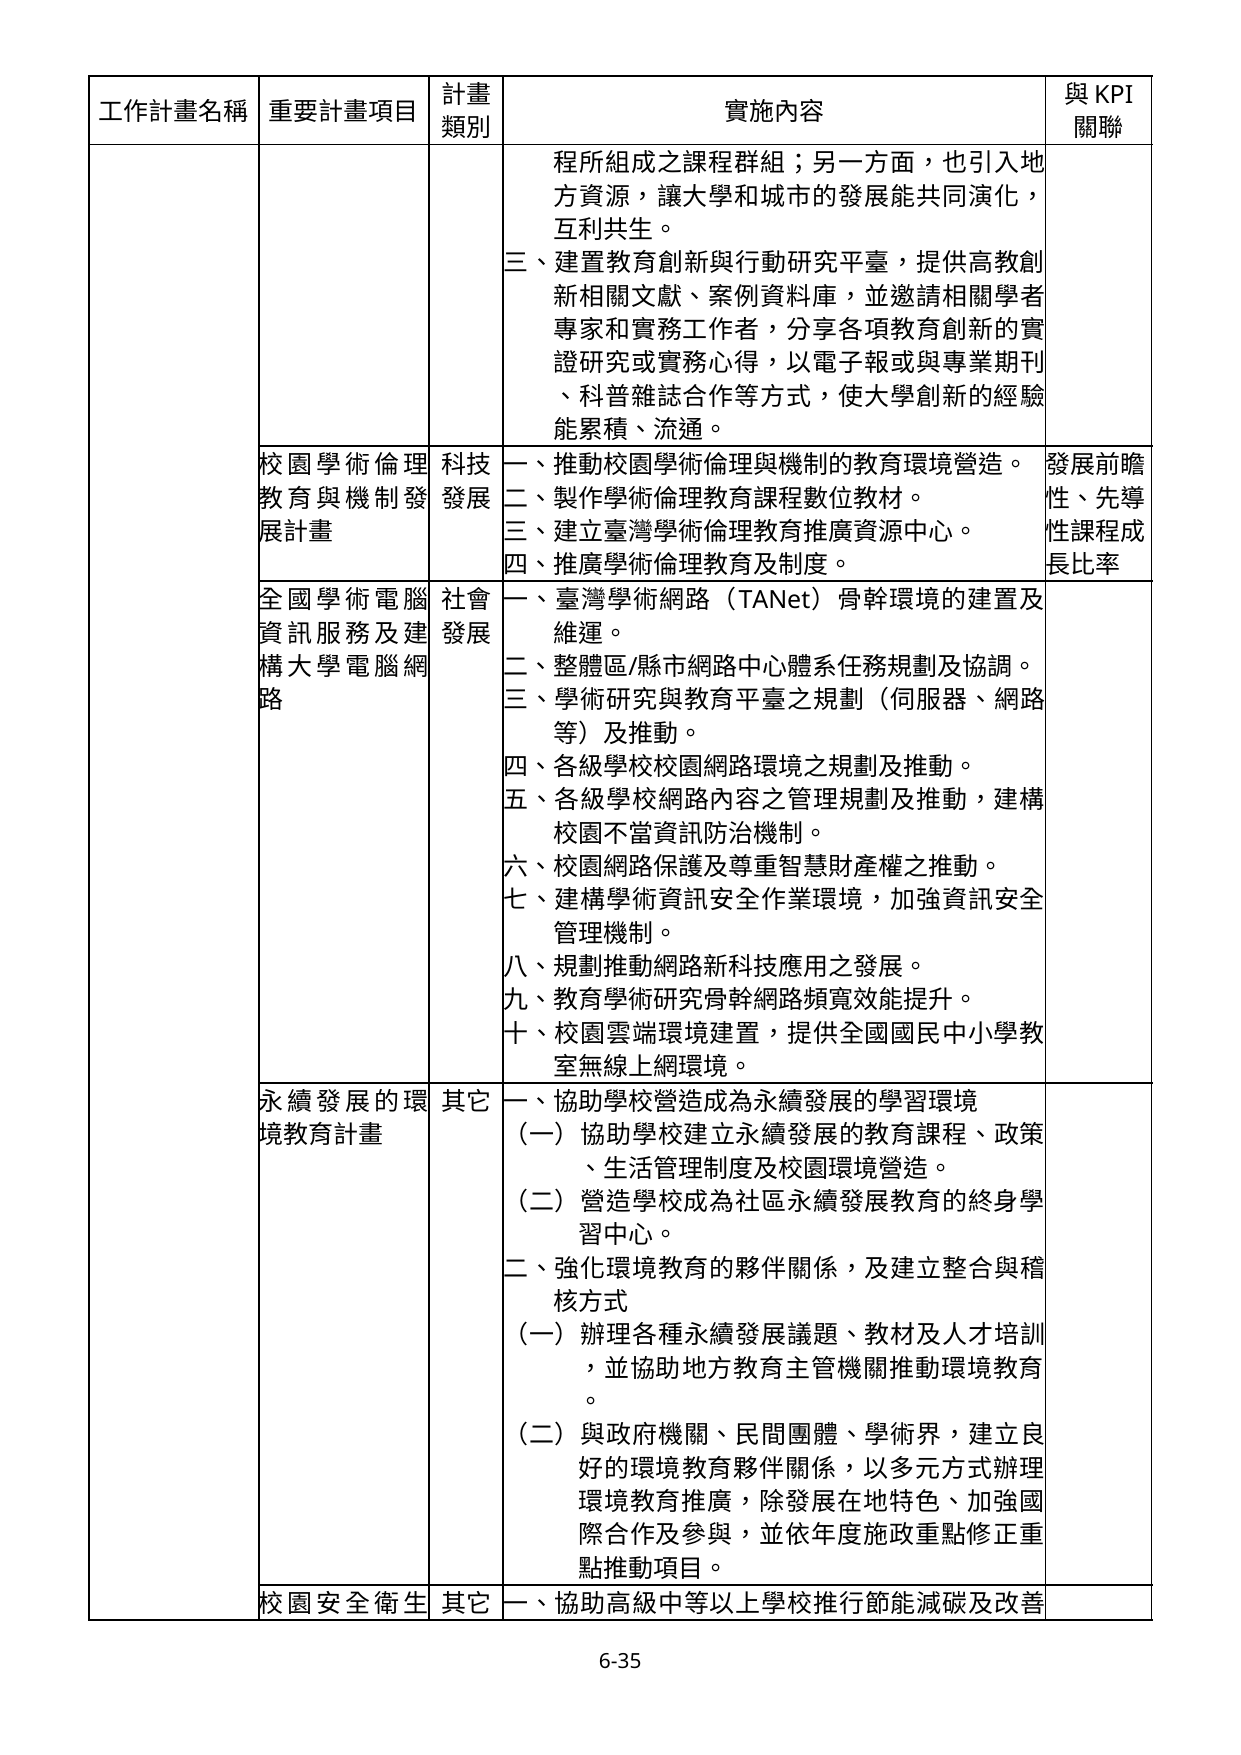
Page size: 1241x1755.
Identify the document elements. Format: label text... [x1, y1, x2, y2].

table_cell [430, 145, 502, 445]
table_header 實施內容 [504, 77, 1045, 143]
table_cell [1046, 1084, 1151, 1584]
table_cell 發展前瞻性、先導性課程成長比率 [1046, 447, 1151, 580]
table_cell 其它 [430, 1084, 502, 1584]
table_cell 一、臺灣學術網路（TANet）骨幹環境的建置及維運。 二、整體區/縣市網路中心體系任務規劃及協調。 三、學術研究與教育平臺之規劃（伺服器、網路等）及推動。 四、各級學校校園網路環境之規劃及推動。 五、各級學校網路內容之管理規劃及推動，建構校園不當資訊防治機制。 六、校園網路保護及尊重智慧財產權之推動。 七、建構學術資訊安全作業環境，加強資訊安全管理機制。 八、規劃推動網路新科技應用之發展。 九、教育學術研究骨幹網路頻寬效能提升。 十、校園雲端環境建置，提供全國國民中小學教室無線上網環境。 [504, 582, 1045, 1082]
table_cell 一、協助學校營造成為永續發展的學習環境 （一）協助學校建立永續發展的教育課程、政策、生活管理制度及校園環境營造。 （二）營造學校成為社區永續發展教育的終身學習中心。 二、強化環境教育的夥伴關係，及建立整合與稽核方式 （一）辦理各種永續發展議題、教材及人才培訓，並協助地方教育主管機關推動環境教育。 （二）與政府機關、民間團體、學術界，建立良好的環境教育夥伴關係，以多元方式辦理環境教育推廣，除發展在地特色、加強國際合作及參與，並依年度施政重點修正重點推動項目。 [504, 1084, 1045, 1584]
table_header 重要計畫項目 [260, 77, 428, 143]
table_cell [260, 145, 428, 445]
table_header 計畫類別 [430, 77, 502, 143]
table_cell [90, 145, 258, 1619]
table_cell [1046, 1586, 1151, 1619]
table_cell 校園安全衛生 [260, 1586, 428, 1619]
table_cell 全國學術電腦資訊服務及建構大學電腦網路 [260, 582, 428, 1082]
table_cell 一、推動校園學術倫理與機制的教育環境營造。 二、製作學術倫理教育課程數位教材。 三、建立臺灣學術倫理教育推廣資源中心。 四、推廣學術倫理教育及制度。 [504, 447, 1045, 580]
table_cell 其它 [430, 1586, 502, 1619]
table_cell 校園學術倫理教育與機制發展計畫 [260, 447, 428, 580]
table_cell 程所組成之課程群組；另一方面，也引入地方資源，讓大學和城市的發展能共同演化，互利共生。 三、建置教育創新與行動研究平臺，提供高教創新相關文獻、案例資料庫，並邀請相關學者專家和實務工作者，分享各項教育創新的實證研究或實務心得，以電子報或與專業期刊、科普雜誌合作等方式，使大學創新的經驗能累積、流通。 [504, 145, 1045, 445]
table_cell 一、協助高級中等以上學校推行節能減碳及改善 [504, 1586, 1045, 1619]
table_cell 永續發展的環境教育計畫 [260, 1084, 428, 1584]
table_cell 社會發展 [430, 582, 502, 1082]
table_cell [1046, 582, 1151, 1082]
table_cell [1046, 145, 1151, 445]
table_header 與KPI 關聯 [1046, 77, 1151, 143]
table_cell 科技發展 [430, 447, 502, 580]
table_header 工作計畫名稱 [90, 77, 258, 143]
